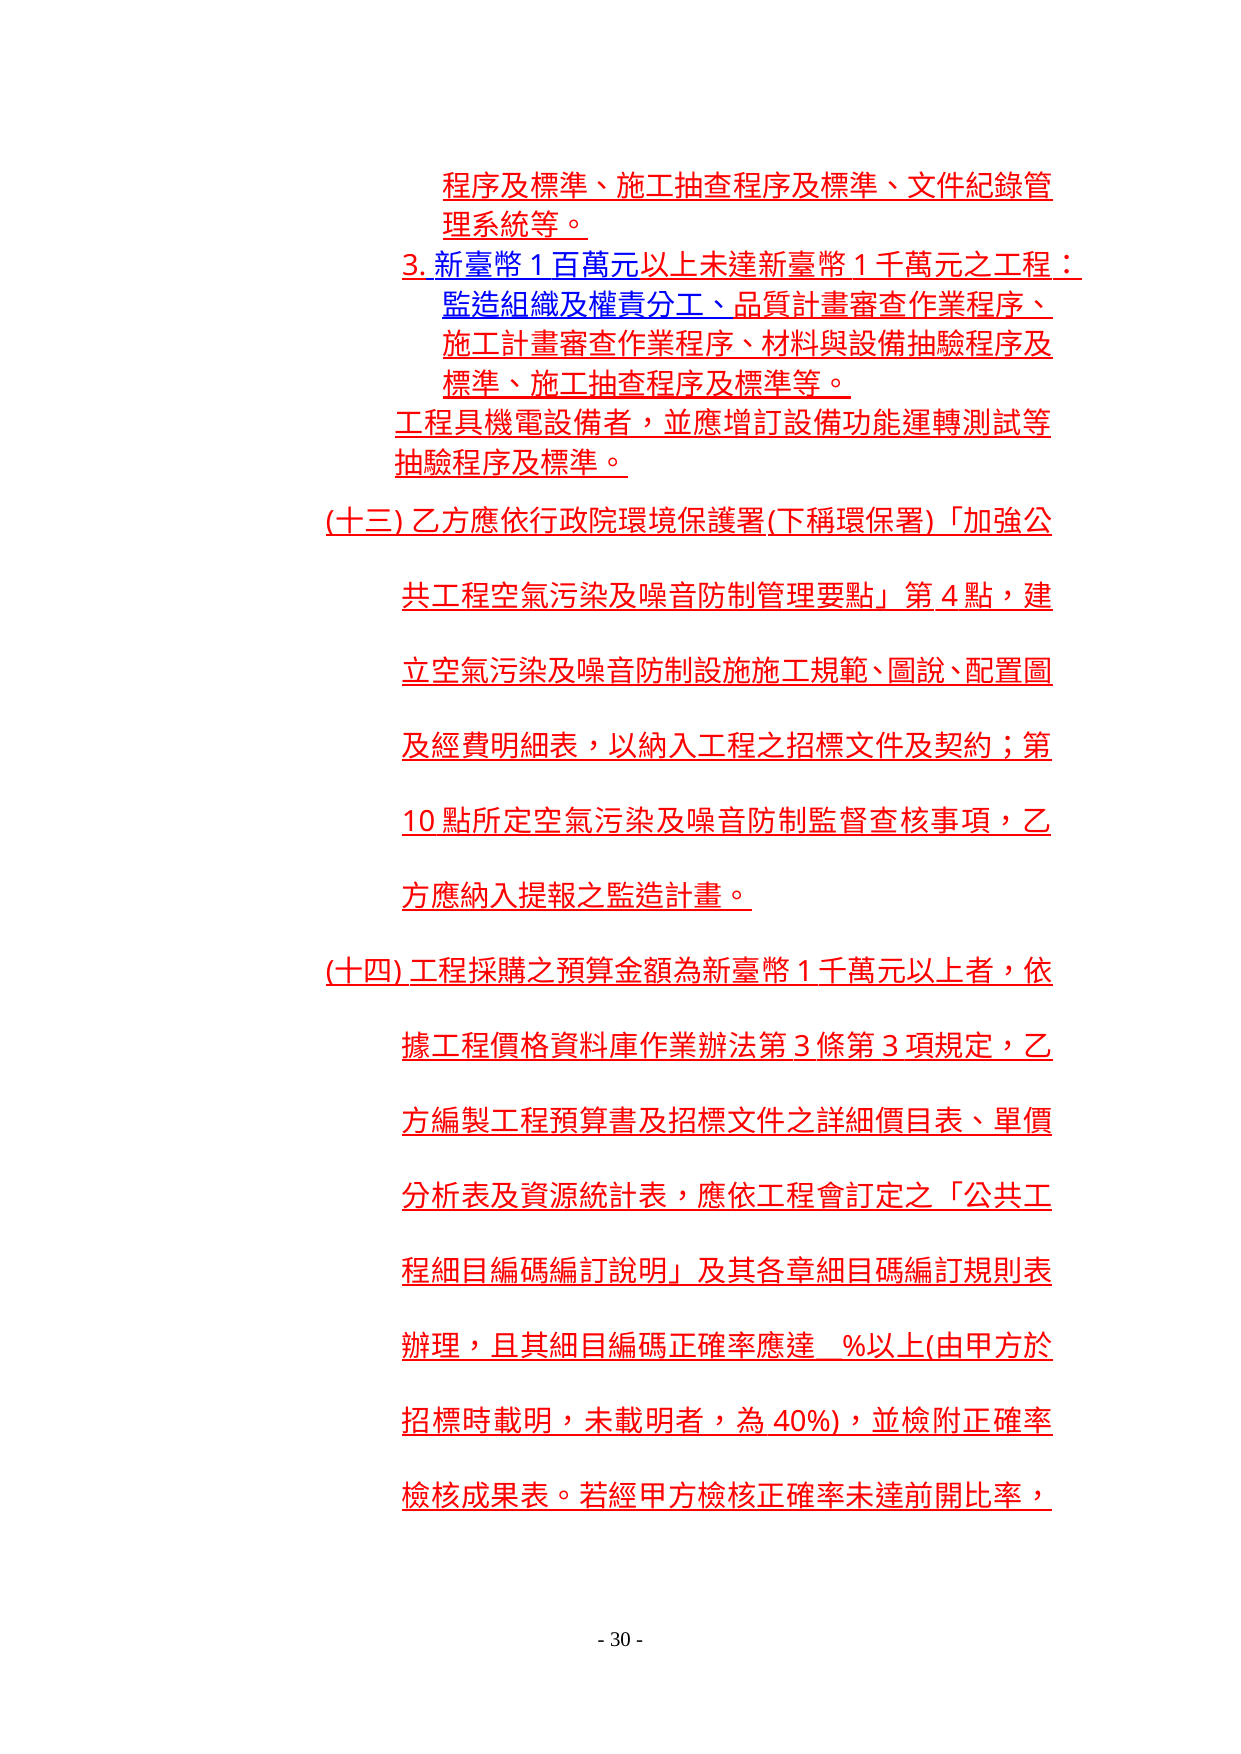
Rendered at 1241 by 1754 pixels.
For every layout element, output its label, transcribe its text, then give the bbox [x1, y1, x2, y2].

text 3. 新臺幣1百萬元以上未達新臺幣1千萬元之工程：監造組織及權責分工、品質計畫審查作業程序、施工計畫審查作業程序、材料與設備抽驗程序及標準、施工抽查程序及標準等。 [402, 279, 1053, 402]
text 工程具機電設備者，並應增訂設備功能運轉測試等抽驗程序及標準。 [394, 402, 1053, 481]
text (十三) 乙方應依行政院環境保護署(下稱環保署)「加強公共工程空氣污染及噪音防制管理要點」第4點，建立空氣污染及噪音防制設施施工規範、圖說、配置圖及經費明細表，以納入工程之招標文件及契約；第10點所定空氣污染及噪音防制監督查核事項，乙方應納入提報之監造計畫。 [326, 481, 1053, 931]
text 程序及標準、施工抽查程序及標準、文件紀錄管理系統等。 [402, 164, 1053, 244]
text (十四) 工程採購之預算金額為新臺幣1千萬元以上者，依據工程價格資料庫作業辦法第3條第3項規定，乙方編製工程預算書及招標文件之詳細價目表、單價分析表及資源統計表，應依工程會訂定之「公共工程細目編碼編訂說明」及其各章細目碼編訂規則表辦理，且其細目編碼正確率應達__%以上(由甲方於招標時載明，未載明者，為40%)，並檢附正確率檢核成果表。若經甲方檢核正確率未達前開比率，乙方應於甲方給予之期限內完成修正工作，逾期者，依第13條第1款計算逾期違約金。如因本案工項非屬前開規則表項目之比率較高，致正確率無法達到前開比率且經乙方提出具體事證或說明，並經甲方核准者，不在此限。 [326, 985, 1053, 1531]
text (十四) 工程採購之預算金額為新臺幣1千萬元以上者，依據工程價格資料庫作業辦法第3條第3項規定，乙方編製工程預算書及招標文件之詳細價目表、單價分析表及資源統計表，應依工程會訂定之「公共工程細目編碼編訂說明」及其各章細目碼編訂規則表辦理，且其細目編碼正確率應達__%以上(由甲方於招標時載明，未載明者，為40%)，並檢附正確率檢核成果表。若經甲方檢核正確率未達前開比率，乙方應於甲方給予之期限內完成修正工作，逾期者，依第13條第1款計算逾期違約金。如因本案工項非屬前開規則表項目之比率較高，致正確率無法達到前開比率且經乙方提出具體事證或說明，並經甲方核准者，不在此限。 [326, 931, 1053, 984]
text 3. 新臺幣1百萬元以上未達新臺幣1千萬元之工程：監造組織及權責分工、品質計畫審查作業程序、施工計畫審查作業程序、材料與設備抽驗程序及標準、施工抽查程序及標準等。 [402, 244, 1053, 278]
